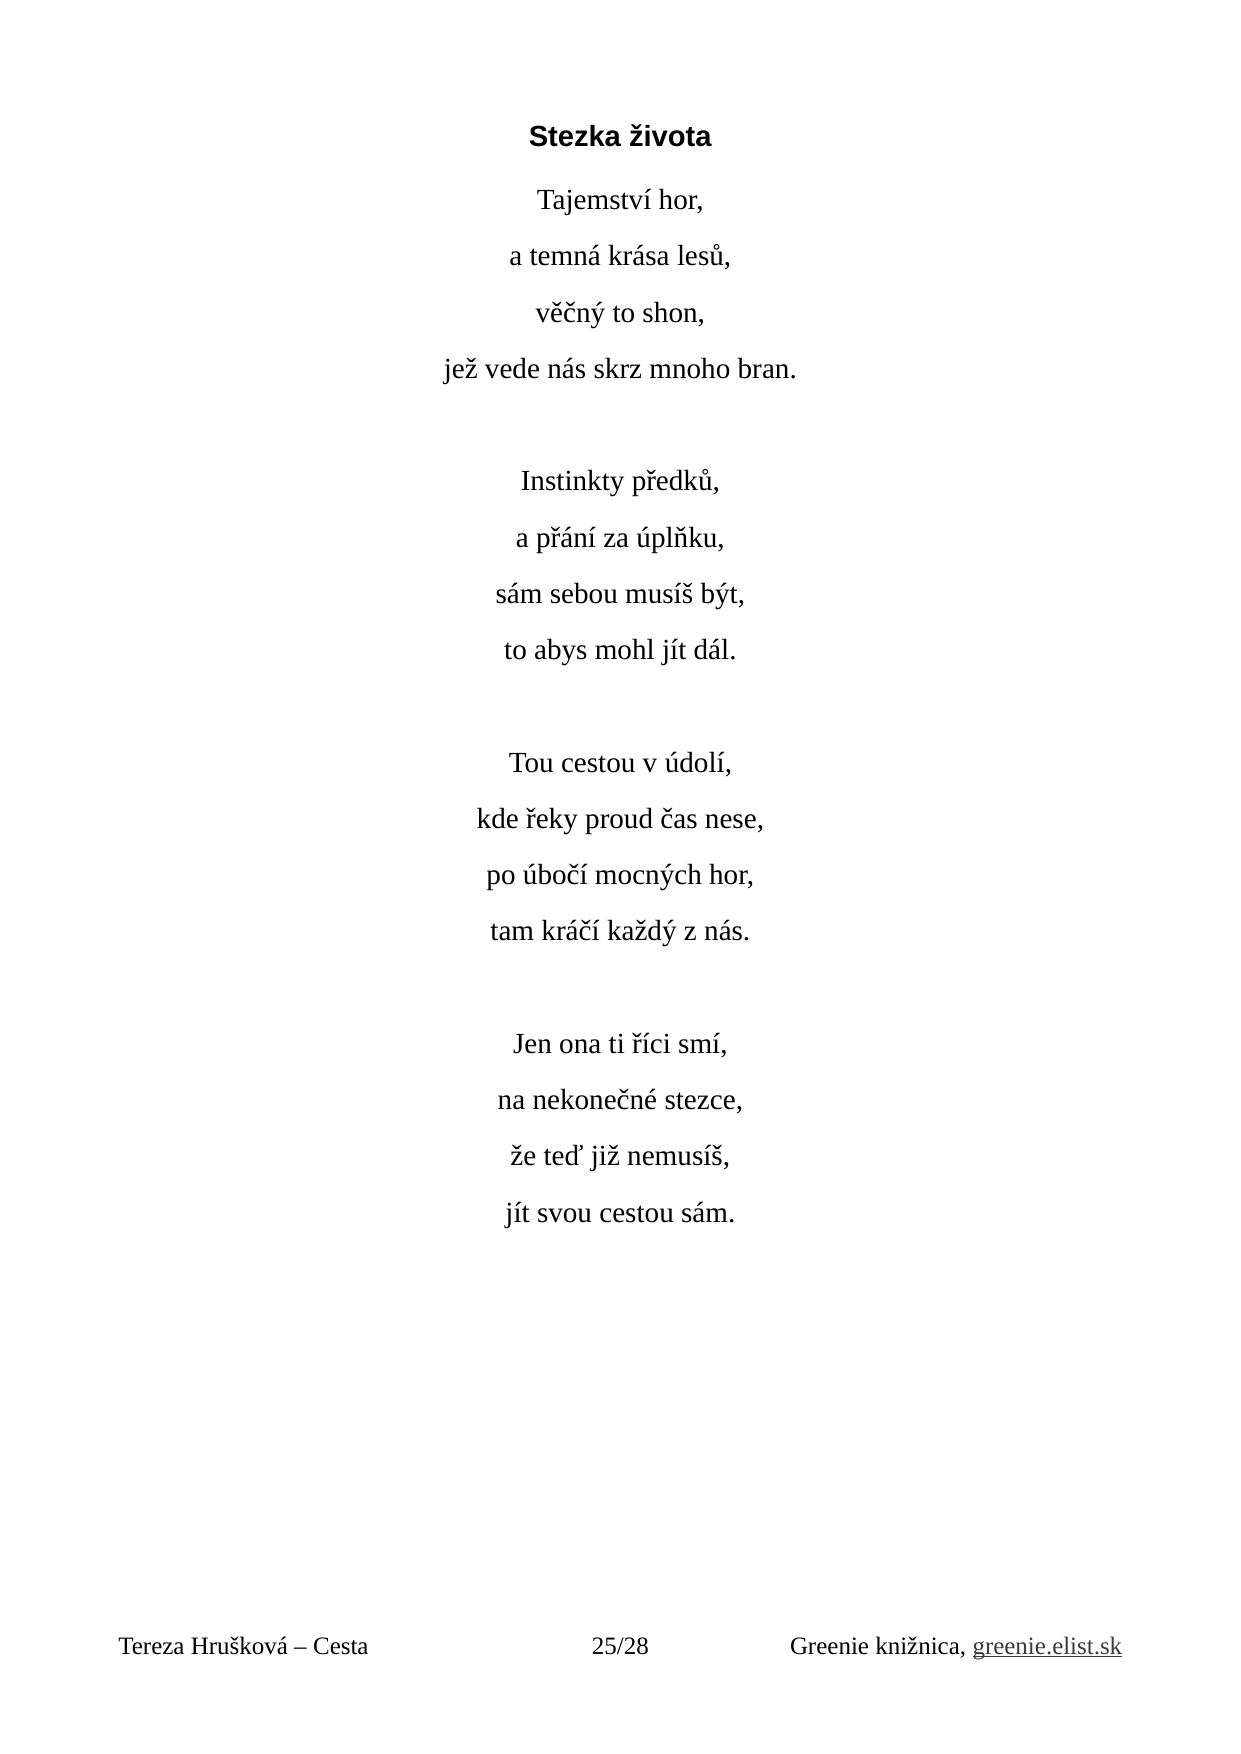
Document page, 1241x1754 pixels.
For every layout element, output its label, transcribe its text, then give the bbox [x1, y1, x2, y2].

text to abys mohl jít dál. [106, 632, 1134, 666]
subtitle Stezka života [106, 119, 1134, 153]
text po úbočí mocných hor, [106, 857, 1134, 891]
text na nekonečné stezce, [106, 1082, 1134, 1116]
text a přání za úplňku, [106, 520, 1134, 553]
text kde řeky proud čas nese, [106, 801, 1134, 834]
text že teď již nemusíš, [106, 1138, 1134, 1172]
text Tajemství hor, [106, 182, 1134, 216]
text jež vede nás skrz mnoho bran. [106, 351, 1134, 384]
text Instinkty předků, [106, 463, 1134, 497]
text jít svou cestou sám. [106, 1195, 1134, 1228]
text tam kráčí každý z nás. [106, 913, 1134, 947]
text Tou cestou v údolí, [106, 745, 1134, 778]
text věčný to shon, [106, 295, 1134, 328]
text sám sebou musíš být, [106, 576, 1134, 609]
text a temná krása lesů, [106, 238, 1134, 272]
text Jen ona ti říci smí, [106, 1026, 1134, 1059]
